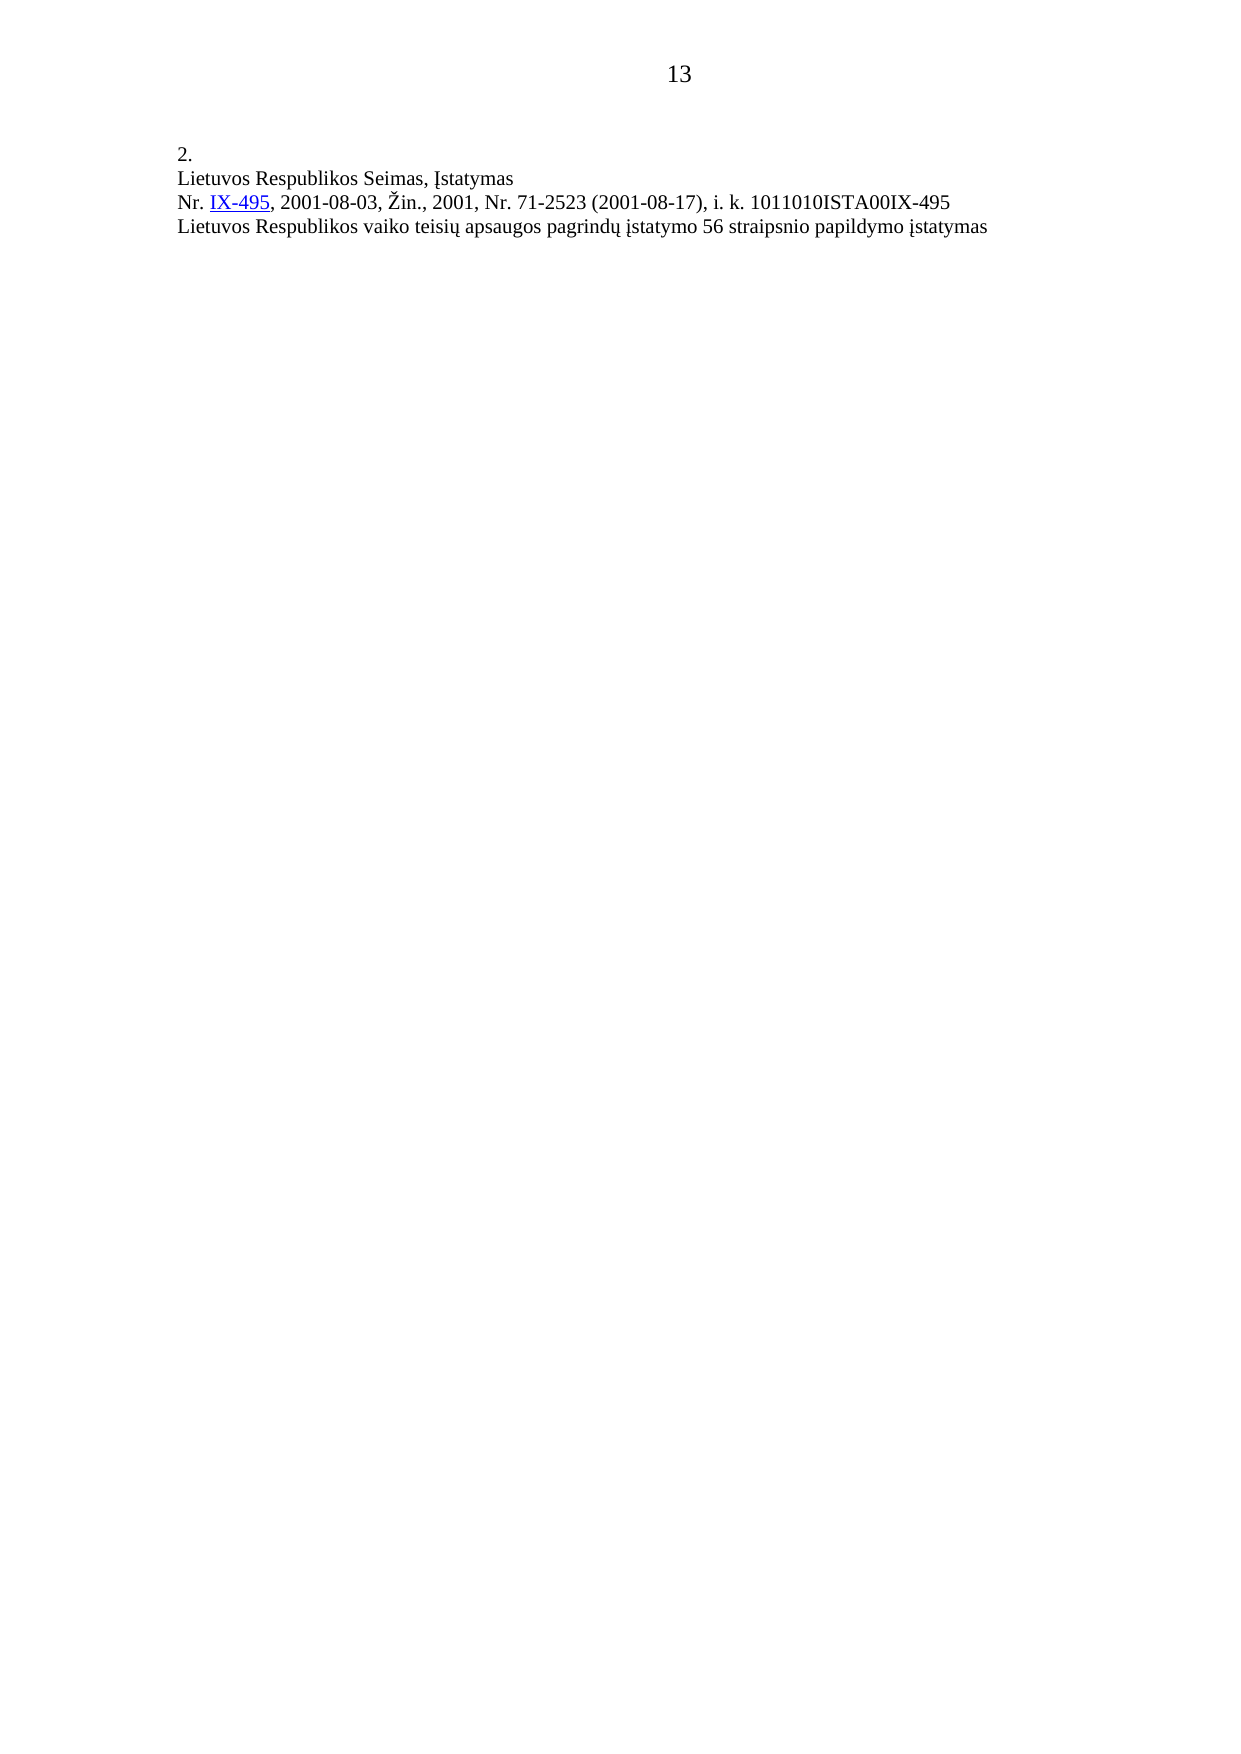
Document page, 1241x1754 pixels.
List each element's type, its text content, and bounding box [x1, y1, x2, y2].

text Lietuvos Respublikos Seimas, Įstatymas [177, 166, 1181, 190]
text 2. [177, 142, 1181, 166]
text Nr. IX-495, 2001-08-03, Žin., 2001, Nr. 71-2523 (2001-08-17), i. k. 1011010ISTA00IX-495 [177, 190, 1181, 214]
text Lietuvos Respublikos vaiko teisių apsaugos pagrindų įstatymo 56 straipsnio papildymo įstatymas [177, 214, 1181, 238]
